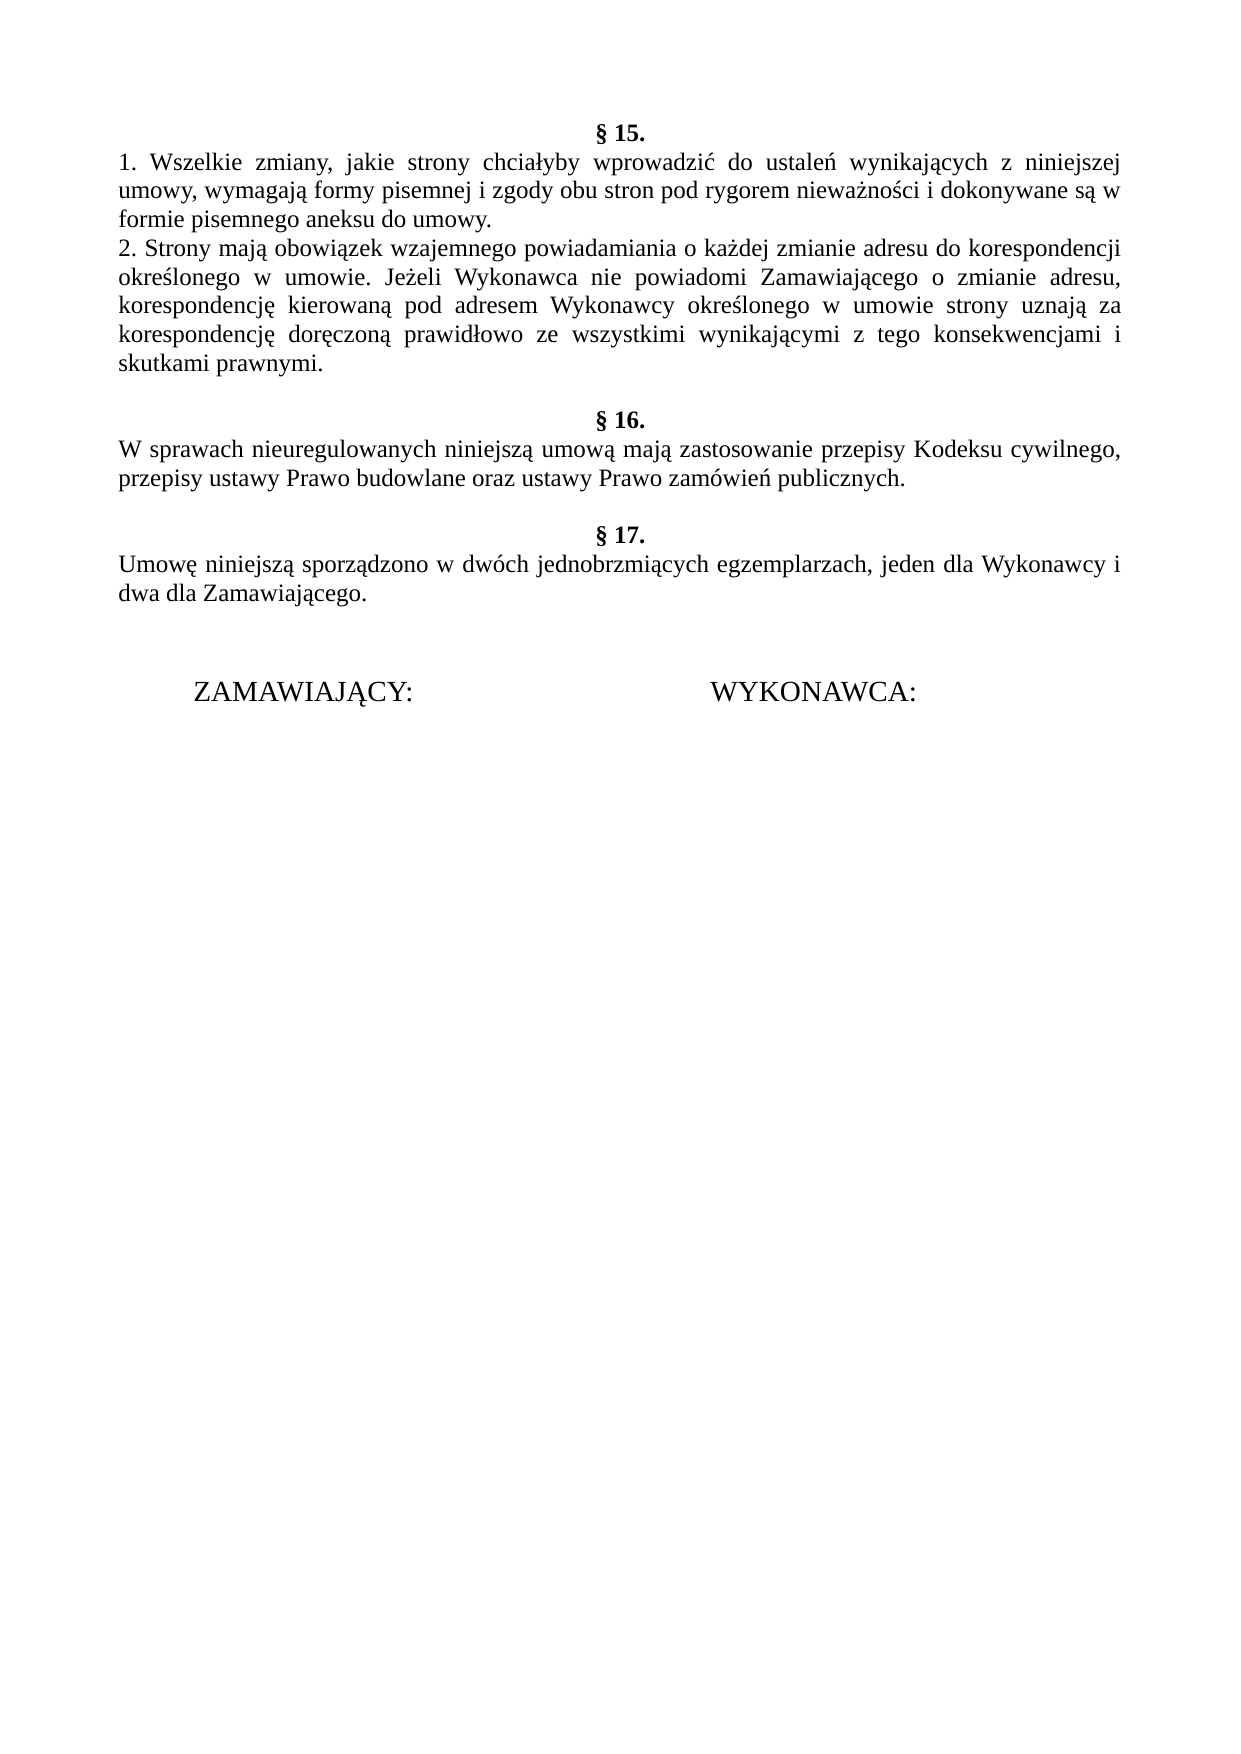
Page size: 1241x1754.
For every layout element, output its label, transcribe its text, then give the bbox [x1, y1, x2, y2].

text W sprawach nieuregulowanych niniejszą umową mają zastosowanie przepisy Kodeksu cywilnego, przepisy ustawy Prawo budowlane oraz ustawy Prawo zamówień publicznych. [118, 434, 1122, 492]
text § 16. [118, 406, 1122, 434]
text 2. Strony mają obowiązek wzajemnego powiadamiania o każdej zmianie adresu do korespondencji określonego w umowie. Jeżeli Wykonawca nie powiadomi Zamawiającego o zmianie adresu, korespondencję kierowaną pod adresem Wykonawcy określonego w umowie strony uznają za korespondencję doręczoną prawidłowo ze wszystkimi wynikającymi z tego konsekwencjami i skutkami prawnymi. [118, 233, 1122, 377]
text § 15. [118, 118, 1122, 147]
text Umowę niniejszą sporządzono w dwóch jednobrzmiących egzemplarzach, jeden dla Wykonawcy i dwa dla Zamawiającego. [118, 549, 1122, 607]
text ZAMAWIAJĄCY: WYKONAWCA: [193, 674, 1122, 707]
text § 17. [118, 521, 1122, 549]
text 1. Wszelkie zmiany, jakie strony chciałyby wprowadzić do ustaleń wynikających z niniejszej umowy, wymagają formy pisemnej i zgody obu stron pod rygorem nieważności i dokonywane są w formie pisemnego aneksu do umowy. [118, 147, 1122, 233]
